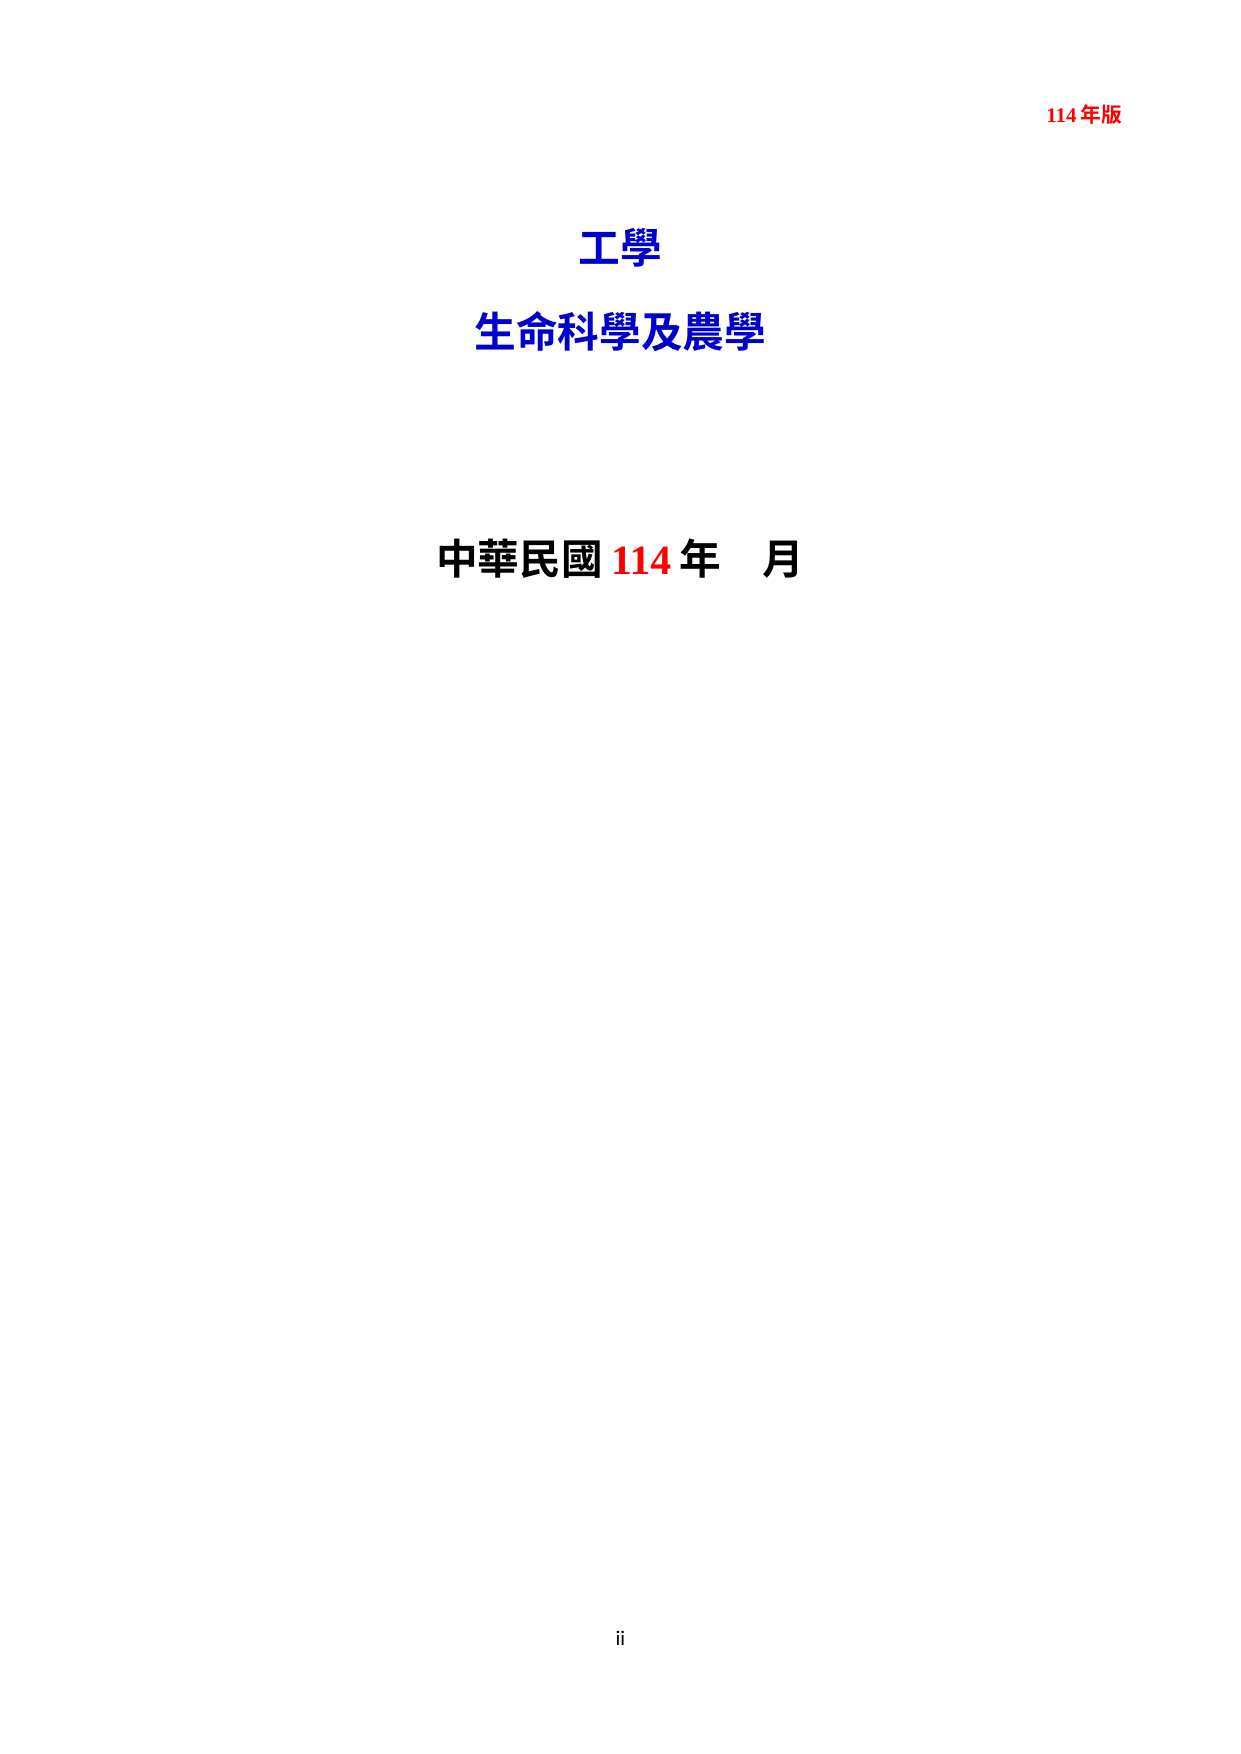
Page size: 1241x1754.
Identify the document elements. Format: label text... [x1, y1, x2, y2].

text 中華民國114年 月 [118, 514, 1122, 577]
text 生命科學及農學 [118, 299, 1122, 359]
text 工學 [118, 215, 1122, 275]
